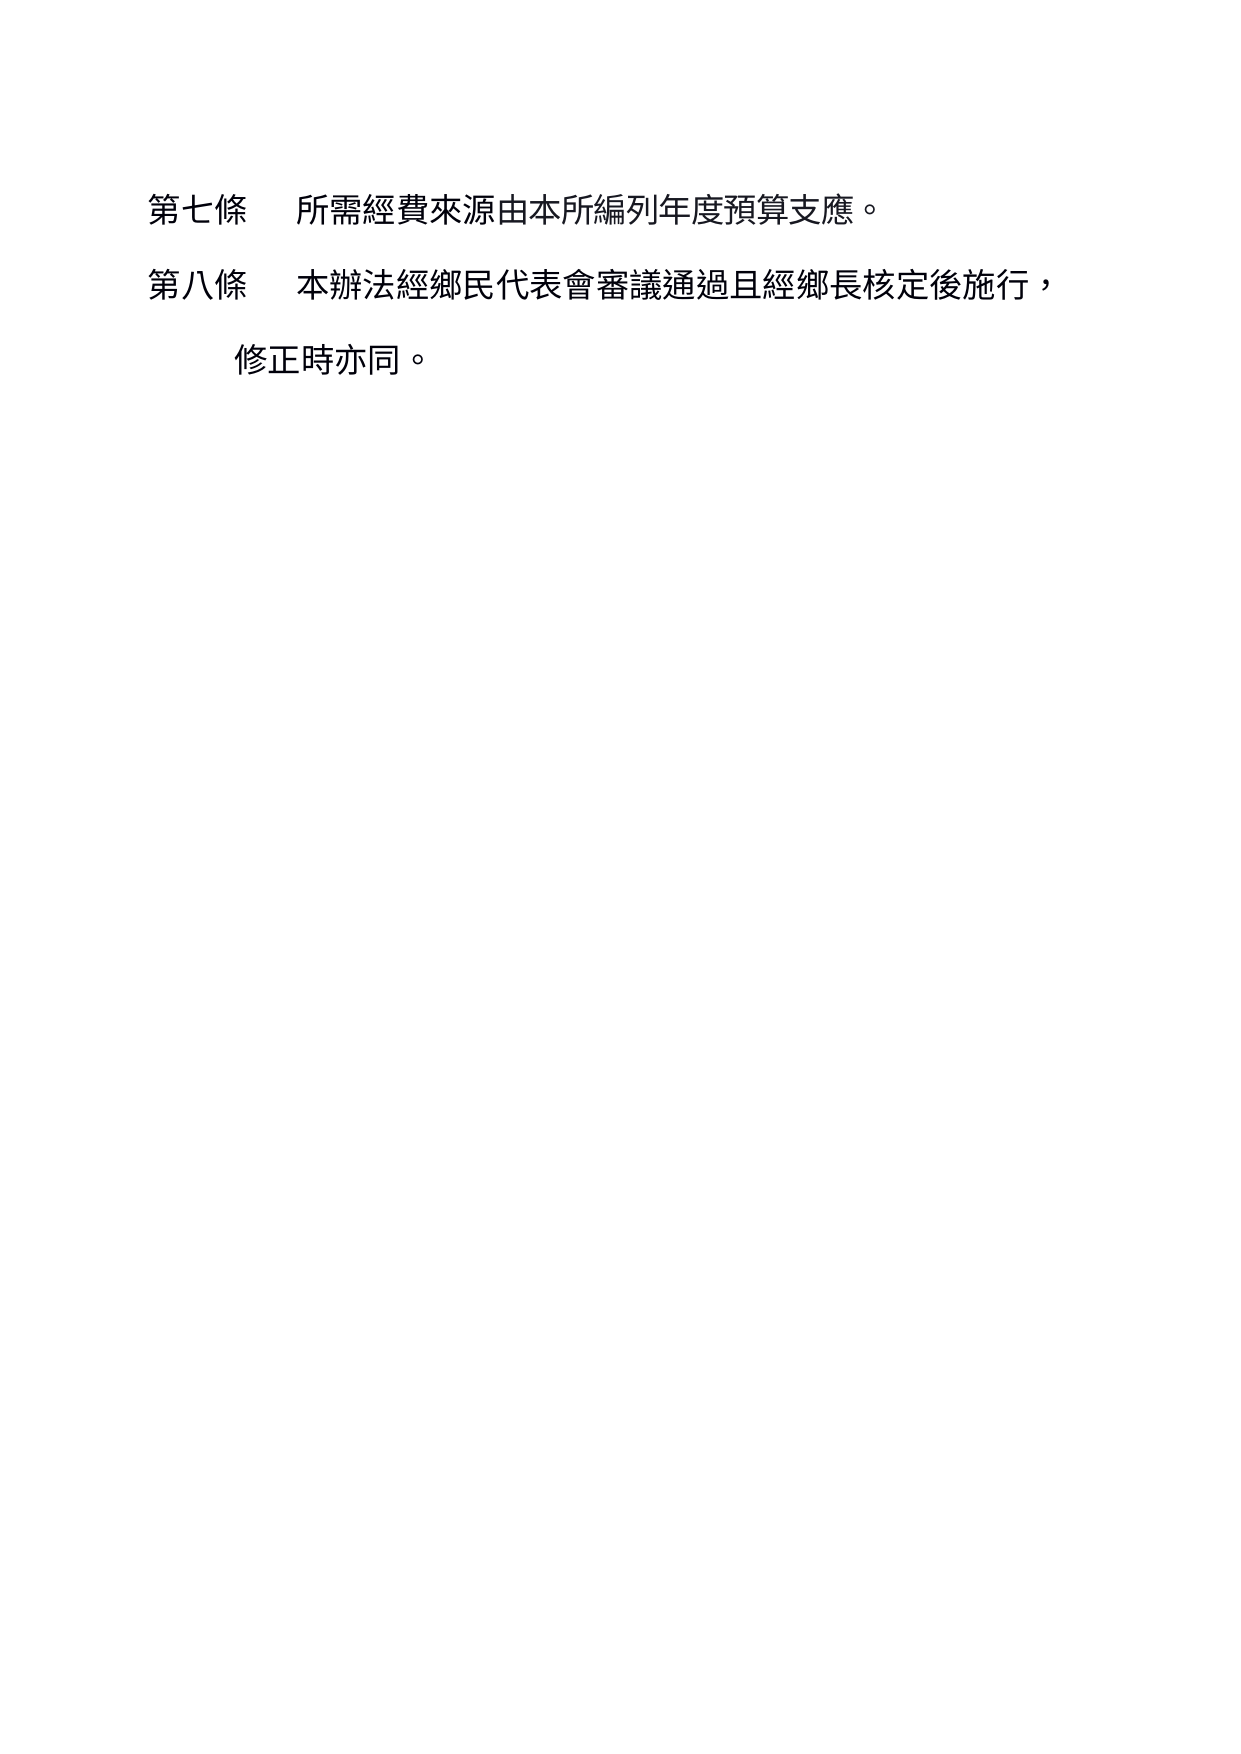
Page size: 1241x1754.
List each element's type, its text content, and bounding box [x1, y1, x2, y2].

text 修正時亦同。 [148, 314, 1092, 389]
text 第七條 所需經費來源由本所編列年度預算支應。 [148, 164, 1092, 239]
text 第八條 本辦法經鄉民代表會審議通過且經鄉長核定後施行， [148, 239, 1092, 314]
